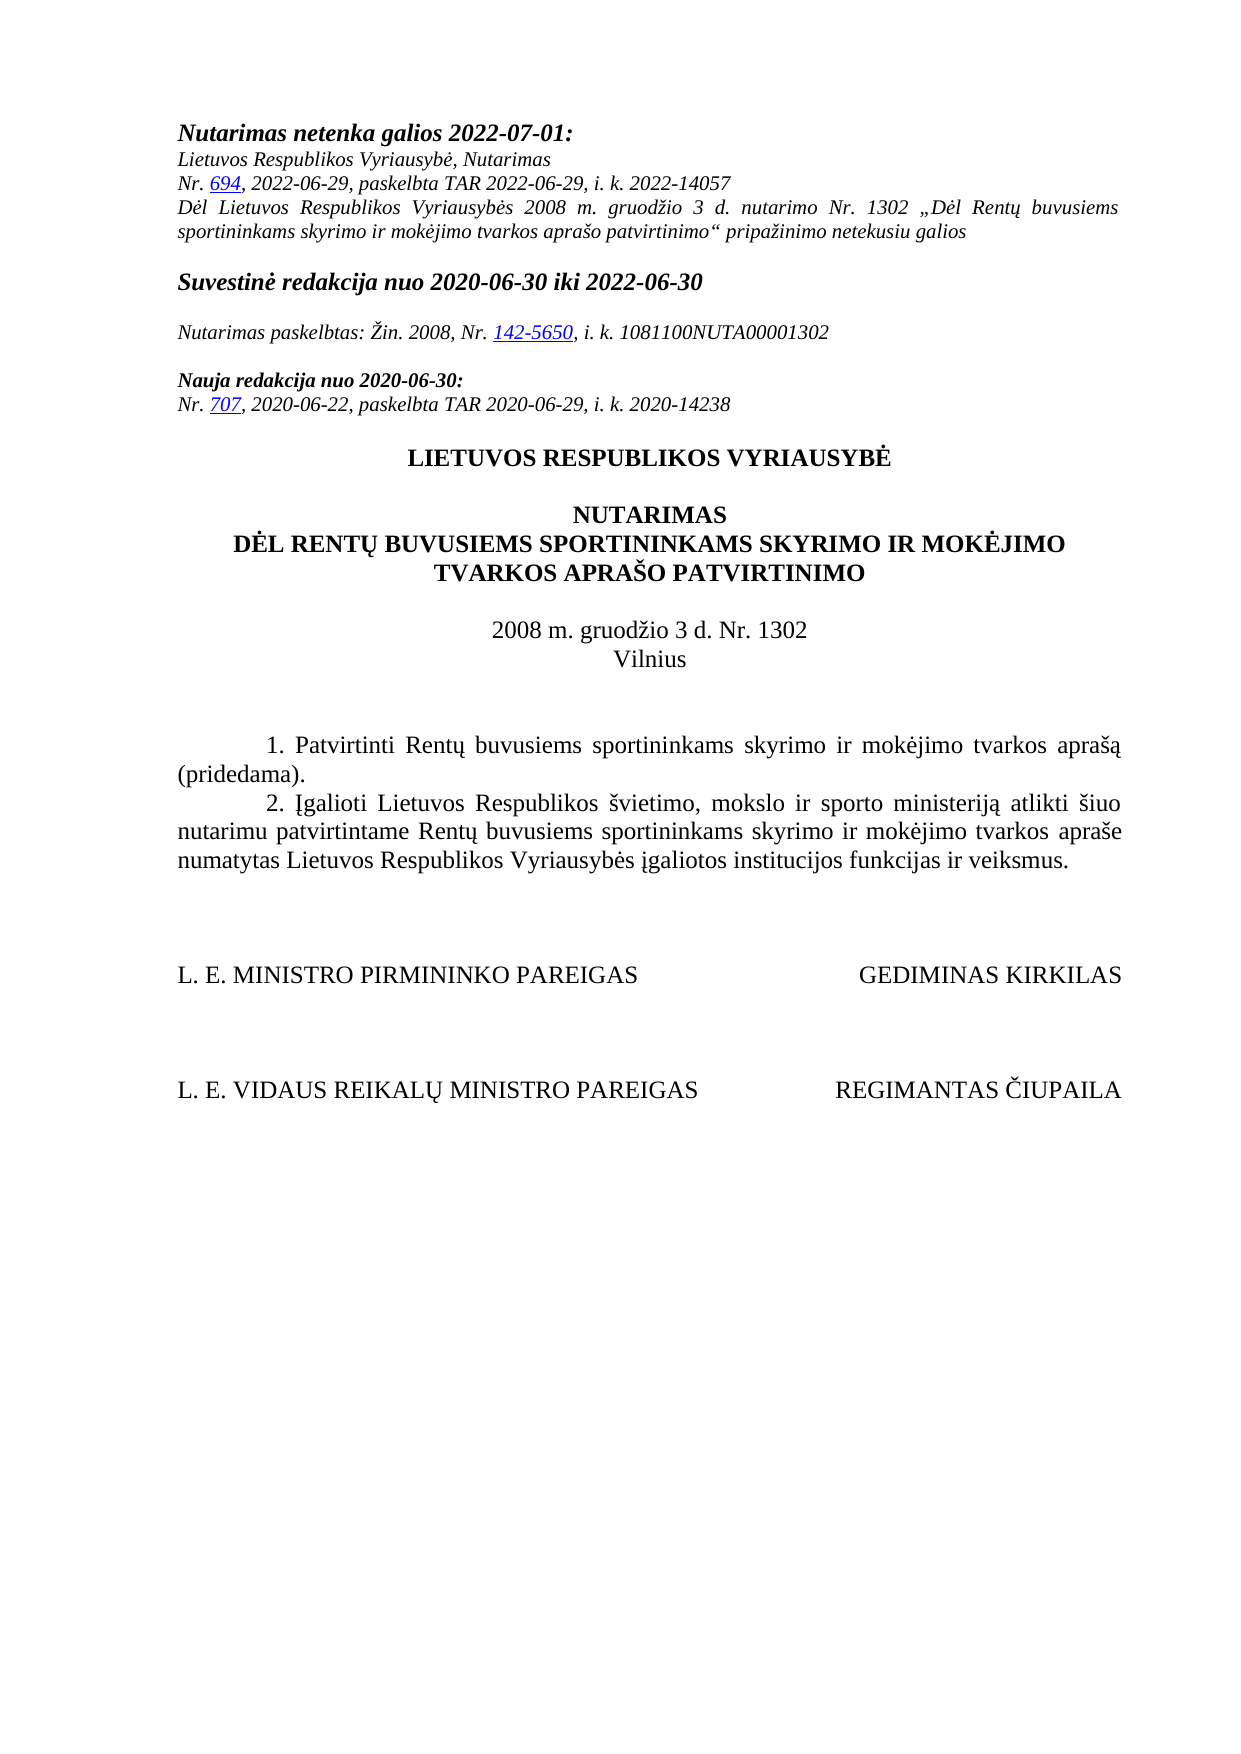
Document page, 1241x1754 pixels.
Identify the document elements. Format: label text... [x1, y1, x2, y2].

text 2. Įgalioti Lietuvos Respublikos švietimo, mokslo ir sporto ministeriją atlikti šiuo nutarimu patvirtintame Rentų buvusiems sportininkams skyrimo ir mokėjimo tvarkos apraše numatytas Lietuvos Respublikos Vyriausybės įgaliotos institucijos funkcijas ir veiksmus. [177, 788, 1122, 874]
text LIETUVOS RESPUBLIKOS VYRIAUSYBĖ [177, 443, 1122, 471]
text 1. Patvirtinti Rentų buvusiems sportininkams skyrimo ir mokėjimo tvarkos aprašą (pridedama). [177, 730, 1122, 788]
text DĖL RENTŲ BUVUSIEMS SPORTININKAMS SKYRIMO IR MOKĖJIMO TVARKOS APRAŠO PATVIRTINIMO [177, 529, 1122, 586]
text Nauja redakcija nuo 2020-06-30: [177, 368, 1122, 392]
text NUTARIMAS [177, 500, 1122, 529]
text L. E. VIDAUS REIKALŲ MINISTRO PAREIGAS REGIMANTAS ČIUPAILA [177, 1075, 1122, 1104]
text Lietuvos Respublikos Vyriausybė, Nutarimas [177, 147, 1122, 171]
text Nr. 694, 2022-06-29, paskelbta TAR 2022-06-29, i. k. 2022-14057 [177, 171, 1122, 195]
text Vilnius [177, 644, 1122, 673]
text Nutarimas netenka galios 2022-07-01: [177, 118, 1122, 147]
text Nutarimas paskelbtas: Žin. 2008, Nr. 142-5650, i. k. 1081100NUTA00001302 [177, 320, 1122, 344]
text 2008 m. gruodžio 3 d. Nr. 1302 [177, 615, 1122, 644]
text L. E. MINISTRO PIRMININKO PAREIGAS GEDIMINAS KIRKILAS [177, 960, 1122, 989]
text Nr. 707, 2020-06-22, paskelbta TAR 2020-06-29, i. k. 2020-14238 [177, 392, 1122, 416]
text Suvestinė redakcija nuo 2020-06-30 iki 2022-06-30 [177, 267, 1122, 296]
text Dėl Lietuvos Respublikos Vyriausybės 2008 m. gruodžio 3 d. nutarimo Nr. 1302 „Dėl Rentų buvusiems sportininkams skyrimo ir mokėjimo tvarkos aprašo patvirtinimo“ pripažinimo netekusiu galios [177, 195, 1122, 243]
